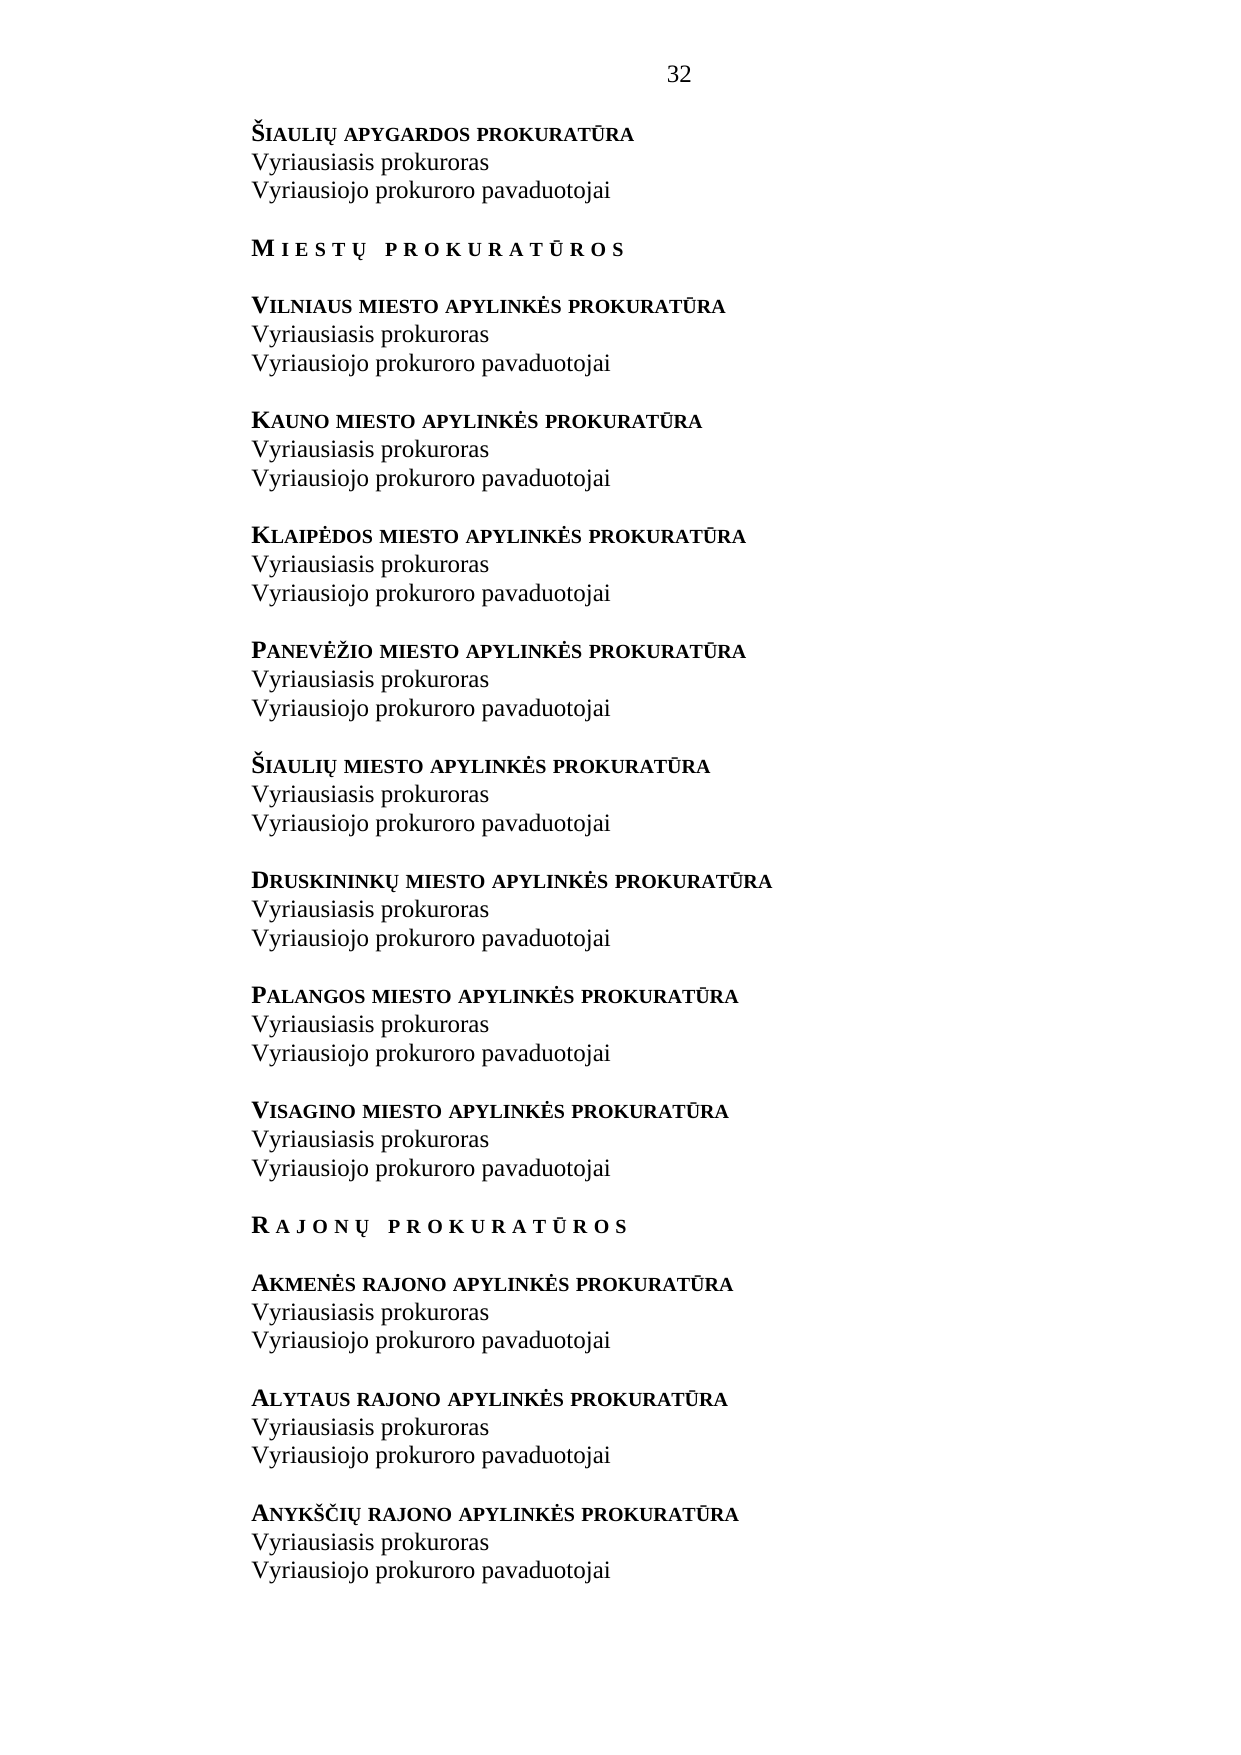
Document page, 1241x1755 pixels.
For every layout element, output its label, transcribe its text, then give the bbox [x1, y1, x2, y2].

text Vyriausiasis prokuroras [177, 434, 1181, 463]
text Kauno miesto apylinkės prokuratūra [177, 406, 1181, 434]
text Vyriausiojo prokuroro pavaduotojai [177, 1038, 1181, 1067]
text Vyriausiojo prokuroro pavaduotojai [177, 348, 1181, 377]
text Vyriausiasis prokuroras [177, 894, 1181, 923]
text Vyriausiasis prokuroras [177, 1297, 1181, 1326]
text Klaipėdos miesto apylinkės prokuratūra [177, 521, 1181, 549]
text Palangos miesto apylinkės prokuratūra [177, 981, 1181, 1009]
text Vyriausiasis prokuroras [177, 147, 1181, 176]
text Druskininkų miesto apylinkės prokuratūra [177, 866, 1181, 894]
text Vyriausiojo prokuroro pavaduotojai [177, 578, 1181, 607]
text Vyriausiojo prokuroro pavaduotojai [177, 693, 1181, 722]
text Rajonų prokuratūros [177, 1211, 1181, 1239]
text Vyriausiojo prokuroro pavaduotojai [177, 808, 1181, 837]
text Šiaulių apygardos prokuratūra [177, 118, 1181, 147]
text Anykščių rajono apylinkės prokuratūra [177, 1498, 1181, 1527]
text Vyriausiasis prokuroras [177, 664, 1181, 693]
text Vyriausiasis prokuroras [177, 549, 1181, 578]
text Vyriausiojo prokuroro pavaduotojai [177, 1441, 1181, 1469]
text Vyriausiojo prokuroro pavaduotojai [177, 1556, 1181, 1584]
text Visagino miesto apylinkės prokuratūra [177, 1096, 1181, 1124]
text Vyriausiojo prokuroro pavaduotojai [177, 923, 1181, 952]
text Vyriausiasis prokuroras [177, 319, 1181, 348]
text Vyriausiasis prokuroras [177, 779, 1181, 808]
text Miestų prokuratūros [177, 233, 1181, 262]
text Akmenės rajono apylinkės prokuratūra [177, 1268, 1181, 1297]
text Vyriausiojo prokuroro pavaduotojai [177, 1153, 1181, 1182]
text Panevėžio miesto apylinkės prokuratūra [177, 636, 1181, 664]
text Alytaus rajono apylinkės prokuratūra [177, 1383, 1181, 1412]
text Vyriausiasis prokuroras [177, 1527, 1181, 1556]
text Vyriausiasis prokuroras [177, 1124, 1181, 1153]
text Vyriausiojo prokuroro pavaduotojai [177, 1326, 1181, 1354]
text Vyriausiasis prokuroras [177, 1009, 1181, 1038]
text Vyriausiojo prokuroro pavaduotojai [177, 176, 1181, 204]
text Vilniaus miesto apylinkės prokuratūra [177, 291, 1181, 319]
text Vyriausiasis prokuroras [177, 1412, 1181, 1441]
text Šiaulių miesto apylinkės prokuratūra [177, 751, 1181, 779]
text Vyriausiojo prokuroro pavaduotojai [177, 463, 1181, 492]
